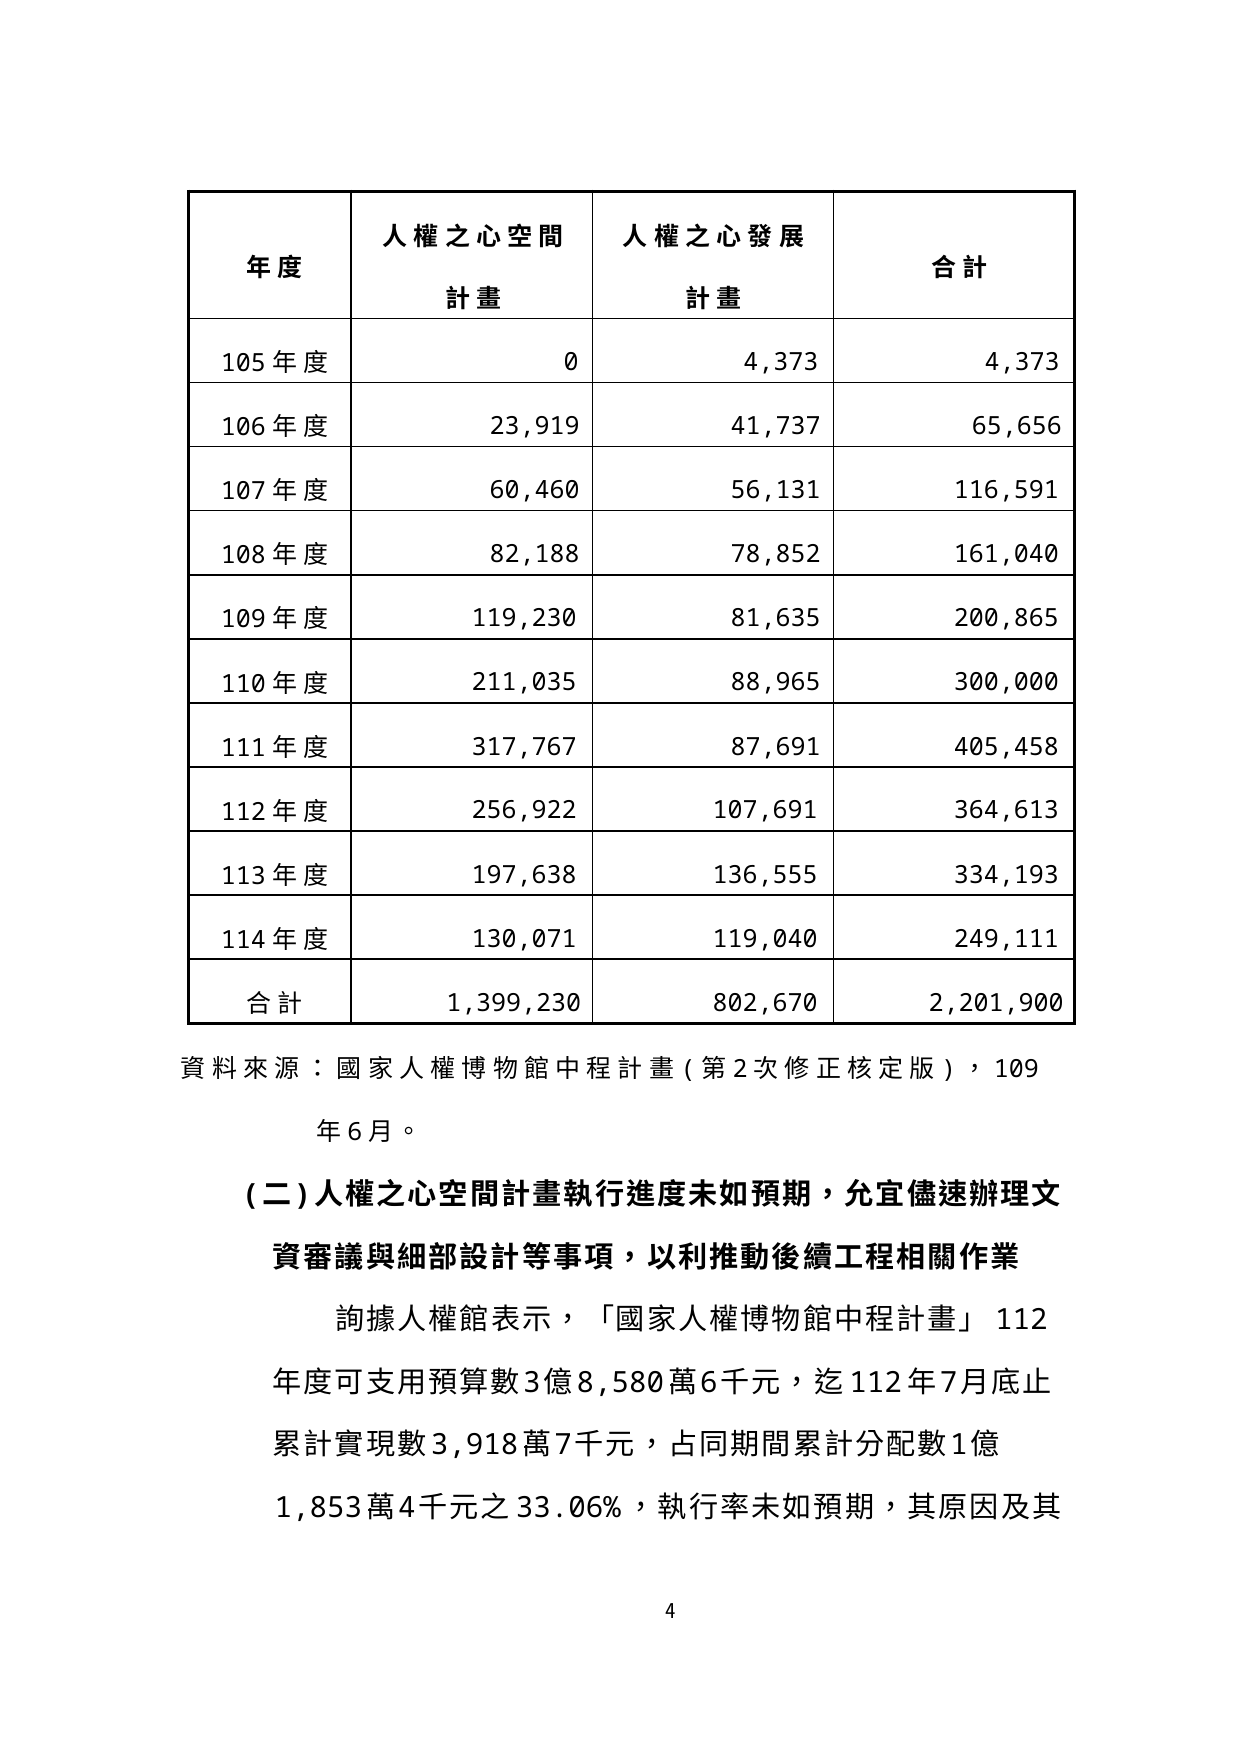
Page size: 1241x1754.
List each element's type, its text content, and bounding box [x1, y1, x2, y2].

table_cell 249,111 [834, 896, 1073, 958]
table_cell 0 [352, 319, 592, 382]
table_cell 81,635 [593, 576, 833, 638]
table_cell 1,399,230 [352, 960, 592, 1022]
table_cell 112年度 [190, 768, 350, 830]
table_cell 317,767 [352, 704, 592, 766]
table_cell 合計 [190, 960, 350, 1022]
table_cell 65,656 [834, 383, 1073, 446]
table_cell 107年度 [190, 447, 350, 510]
table_cell 136,555 [593, 832, 833, 894]
table_cell 200,865 [834, 576, 1073, 638]
table_cell 364,613 [834, 768, 1073, 830]
table_cell 405,458 [834, 704, 1073, 766]
table_cell 2,201,900 [834, 960, 1073, 1022]
table_header 人權之心發展計畫 [593, 193, 833, 318]
table_cell 130,071 [352, 896, 592, 958]
table_header 合計 [834, 193, 1073, 318]
table_cell 197,638 [352, 832, 592, 894]
table_cell 110年度 [190, 640, 350, 702]
table_cell 23,919 [352, 383, 592, 446]
table_header 人權之心空間計畫 [352, 193, 592, 318]
table_cell 116,591 [834, 447, 1073, 510]
table_cell 56,131 [593, 447, 833, 510]
table_cell 106年度 [190, 383, 350, 446]
table_header 年度 [190, 193, 350, 318]
table_cell 802,670 [593, 960, 833, 1022]
table_cell 107,691 [593, 768, 833, 830]
table_cell 82,188 [352, 511, 592, 574]
table_cell 88,965 [593, 640, 833, 702]
table_cell 161,040 [834, 511, 1073, 574]
text 詢據人權館表示，「國家人權博物館中程計畫」112年度可支用預算數3億8,580萬6千元，迄112年7月底止累計實現數3,918萬7千元，占同期間累計分配數1億1,853萬4千元之33.06%，執行率未如預期，其原因及其 [266, 1275, 1063, 1525]
table_cell 111年度 [190, 704, 350, 766]
table_cell 300,000 [834, 640, 1073, 702]
table_cell 4,373 [593, 319, 833, 382]
table_cell 119,040 [593, 896, 833, 958]
table_cell 109年度 [190, 576, 350, 638]
table_cell 105年度 [190, 319, 350, 382]
table_cell 78,852 [593, 511, 833, 574]
table_cell 114年度 [190, 896, 350, 958]
table_cell 334,193 [834, 832, 1073, 894]
table_cell 41,737 [593, 383, 833, 446]
text 資料來源：國家人權博物館中程計畫(第2次修正核定版)，109年6月。 [177, 1025, 1063, 1150]
table_cell 113年度 [190, 832, 350, 894]
table_cell 60,460 [352, 447, 592, 510]
table_cell 87,691 [593, 704, 833, 766]
table_cell 256,922 [352, 768, 592, 830]
table_cell 119,230 [352, 576, 592, 638]
table_cell 108年度 [190, 511, 350, 574]
table_cell 211,035 [352, 640, 592, 702]
text (二)人權之心空間計畫執行進度未如預期，允宜儘速辦理文資審議與細部設計等事項，以利推動後續工程相關作業 [236, 1150, 1063, 1275]
table_cell 4,373 [834, 319, 1073, 382]
